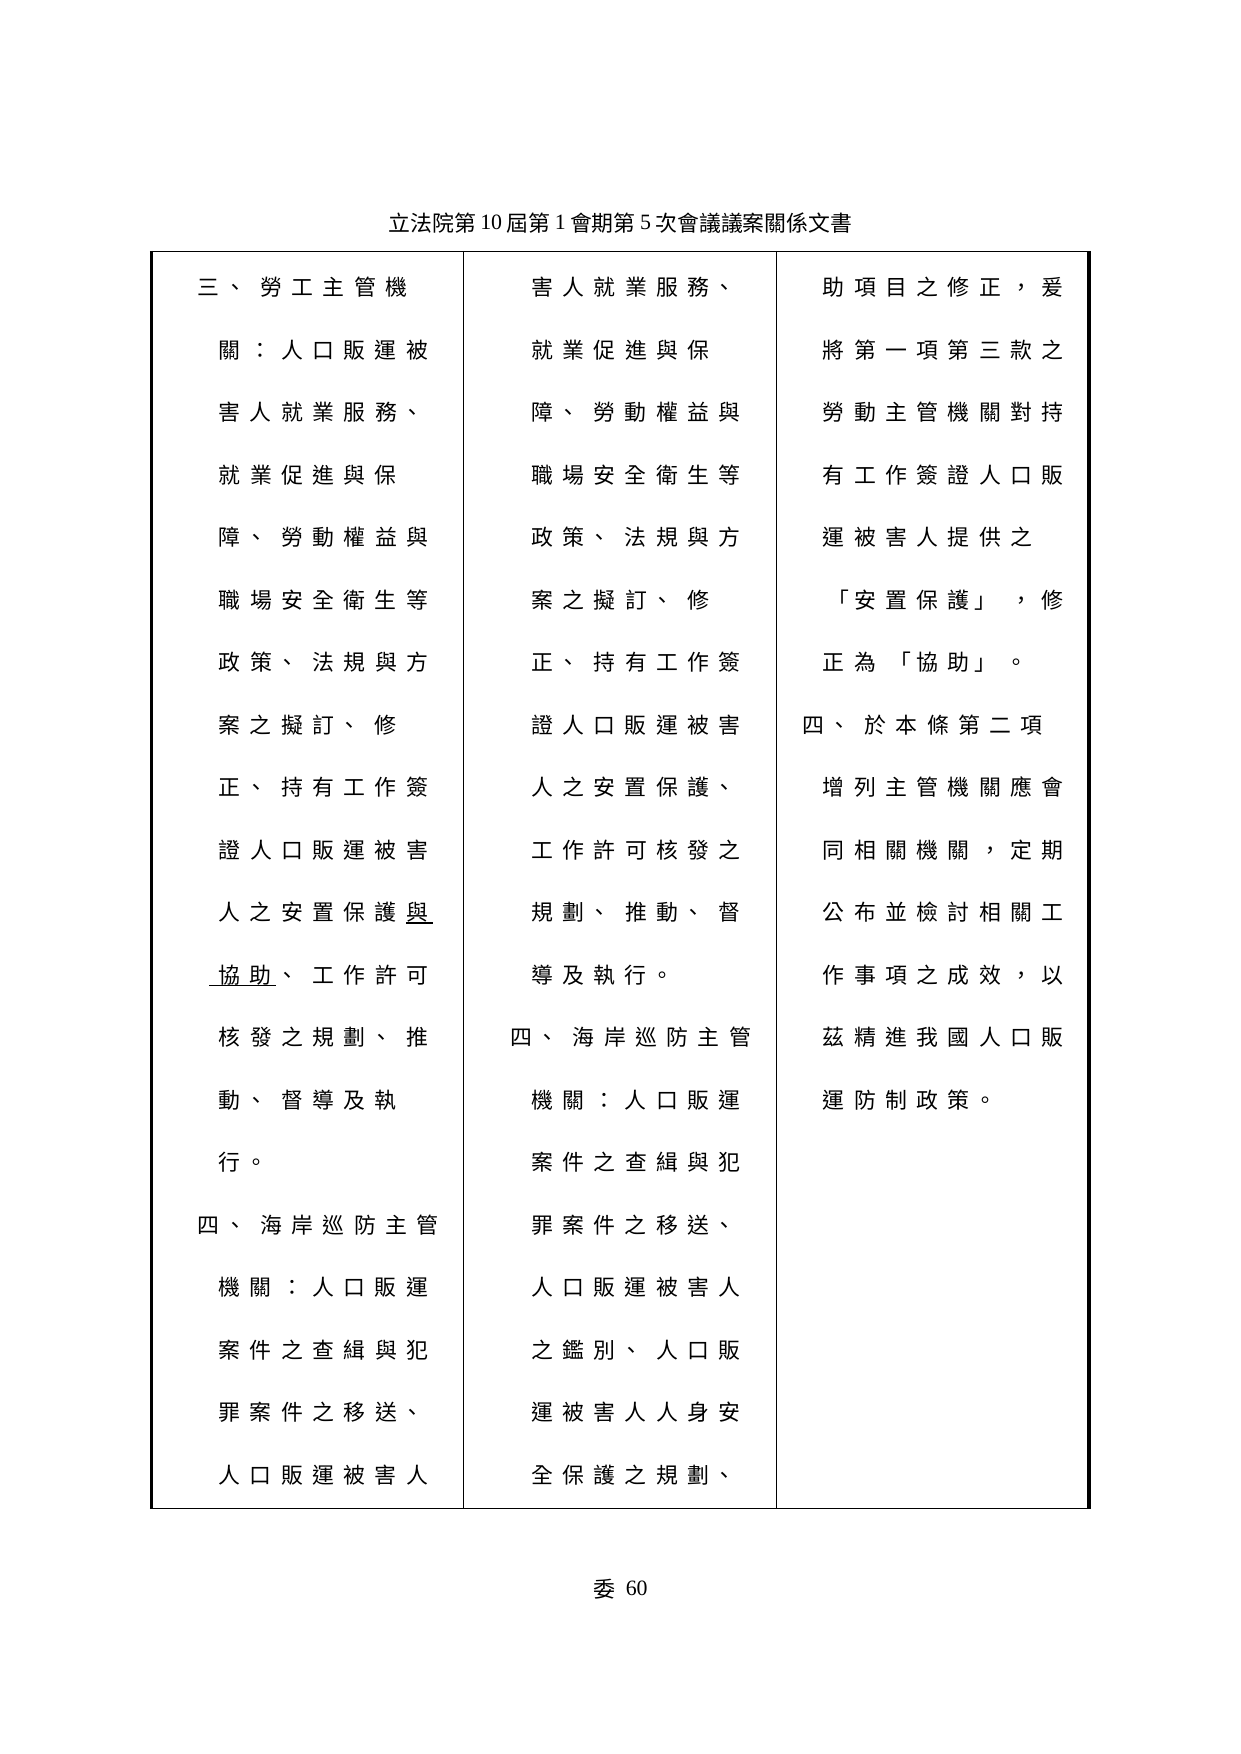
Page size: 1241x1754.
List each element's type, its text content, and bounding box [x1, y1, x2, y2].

table_cell 害人就業服務、就業促進與保障、勞動權益與職場安全衛生等政策、法規與方案之擬訂、修正、持有工作簽證人口販運被害人之安置保護、工作許可核發之規劃、推動、督導及執行。 四、海岸巡防主管機關：人口販運案件之查緝與犯罪案件之移送、人口販運被害人之鑑別、人口販運被害人人身安全保護之規劃、 [464, 252, 776, 1508]
table_cell 助項目之修正，爰將第一項第三款之勞動主管機關對持有工作簽證人口販運被害人提供之「安置保護」，修正為「協助」。 四、於本條第二項增列主管機關應會同相關機關，定期公布並檢討相關工作事項之成效，以茲精進我國人口販運防制政策。 [777, 252, 1087, 1508]
table_cell 三、勞工主管機關：人口販運被害人就業服務、就業促進與保障、勞動權益與職場安全衛生等政策、法規與方案之擬訂、修正、持有工作簽證人口販運被害人之安置保護與協助、工作許可核發之規劃、推動、督導及執行。 四、海岸巡防主管機關：人口販運案件之查緝與犯罪案件之移送、人口販運被害人 [153, 252, 463, 1508]
